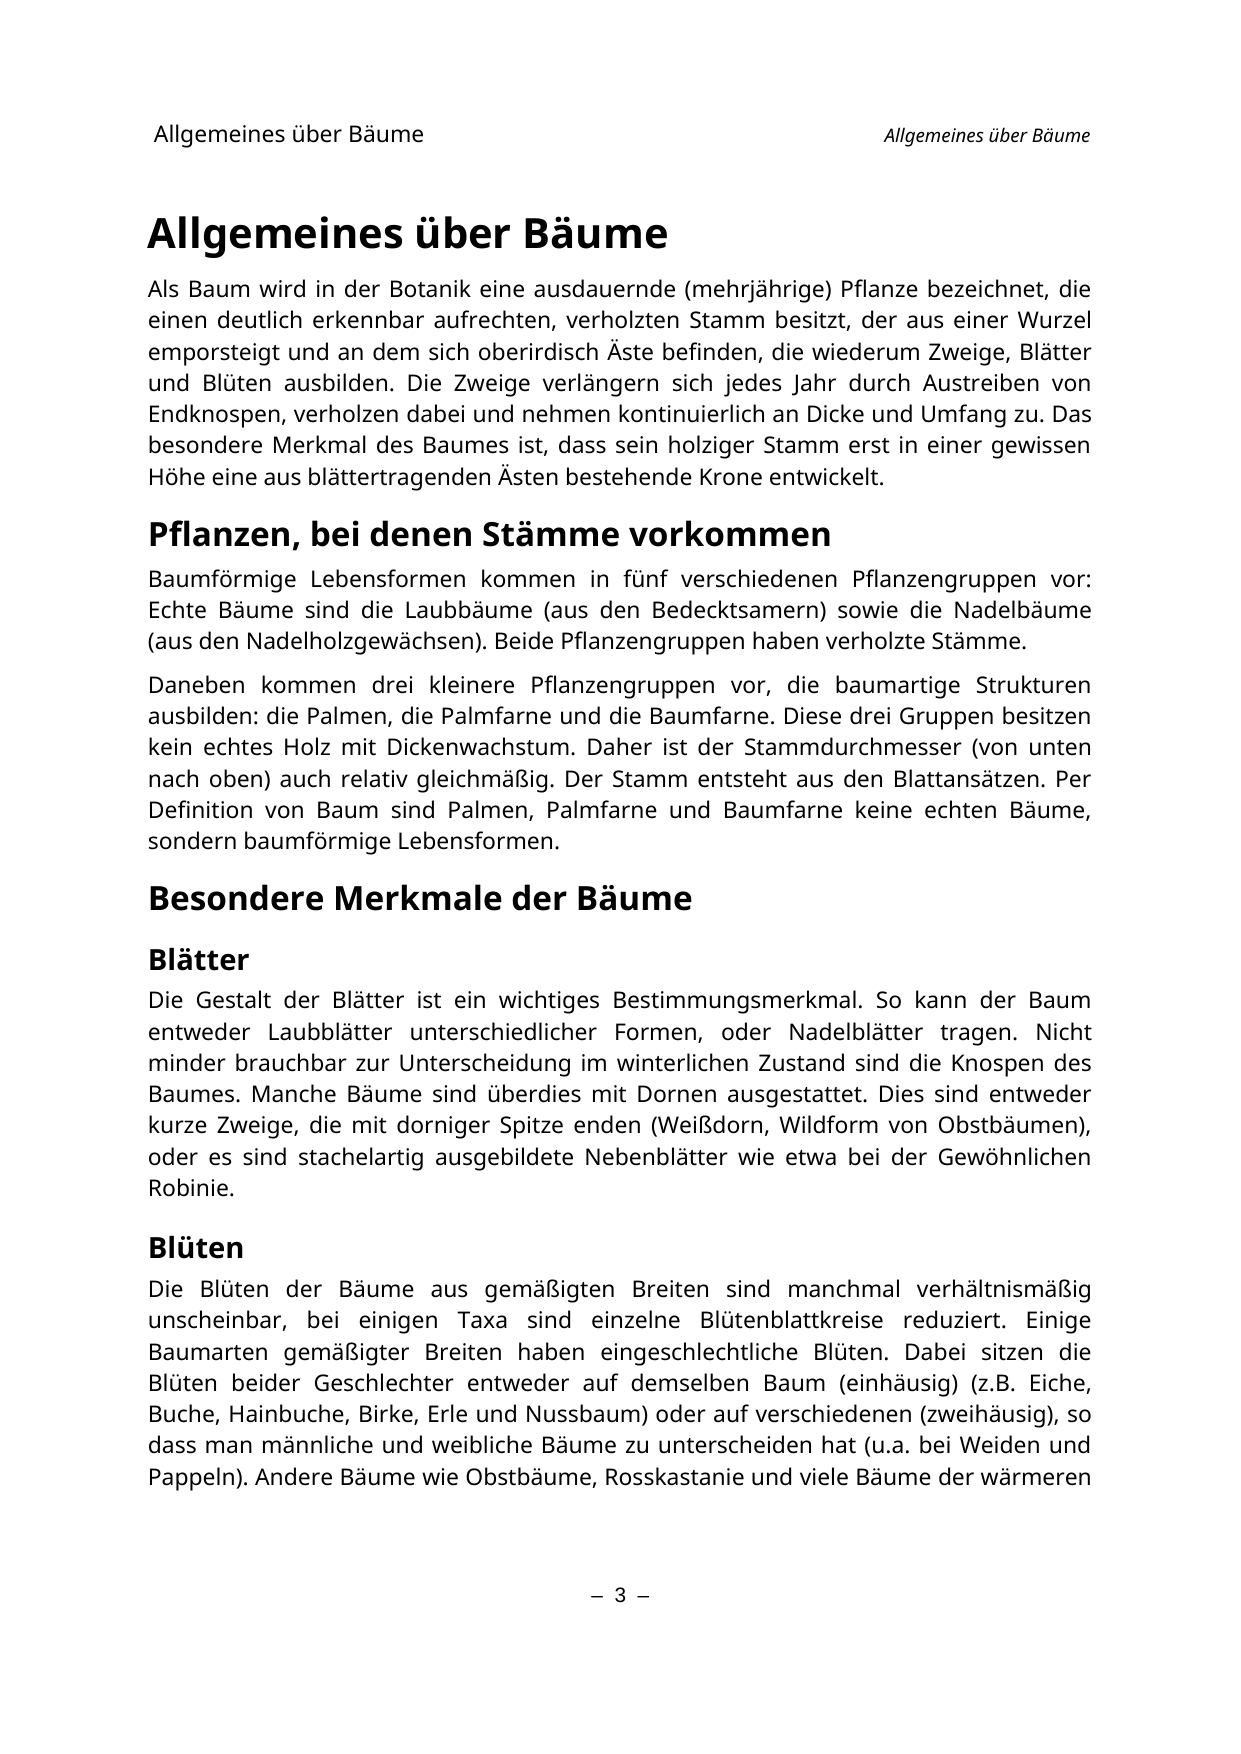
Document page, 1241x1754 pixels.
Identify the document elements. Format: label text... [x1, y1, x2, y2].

text Baumförmige Lebensformen kommen in fünf verschiedenen Pflanzengruppen vor: Echte Bäume sind die Laubbäume (aus den Bedecktsamern) sowie die Nadelbäume (aus den Nadelholzgewächsen). Beide Pflanzengruppen haben verholzte Stämme. [148, 563, 1093, 656]
subtitle Besondere Merkmale der Bäume [148, 875, 1093, 921]
text Die Blüten der Bäume aus gemäßigten Breiten sind manchmal verhältnismäßig unscheinbar, bei einigen Taxa sind einzelne Blütenblattkreise reduziert. Einige Baumarten gemäßigter Breiten haben eingeschlechtliche Blüten. Dabei sitzen die Blüten beider Geschlechter entweder auf demselben Baum (einhäusig) (z.B. Eiche, Buche, Hainbuche, Birke, Erle und Nussbaum) oder auf verschiedenen (zweihäusig), so dass man männliche und weibliche Bäume zu unterscheiden hat (u.a. bei Weiden und Pappeln). Andere Bäume wie Obstbäume, Rosskastanie und viele Bäume der wärmeren [148, 1273, 1093, 1492]
text Daneben kommen drei kleinere Pflanzengruppen vor, die baumartige Strukturen ausbilden: die Palmen, die Palmfarne und die Baumfarne. Diese drei Gruppen besitzen kein echtes Holz mit Dickenwachstum. Daher ist der Stammdurchmesser (von unten nach oben) auch relativ gleichmäßig. Der Stamm entsteht aus den Blattansätzen. Per Definition von Baum sind Palmen, Palmfarne und Baumfarne keine echten Bäume, sondern baumförmige Lebensformen. [148, 669, 1093, 856]
subtitle Blätter [148, 939, 1093, 978]
subtitle Blüten [148, 1227, 1093, 1267]
text Als Baum wird in der Botanik eine ausdauernde (mehrjährige) Pflanze bezeichnet, die einen deutlich erkennbar aufrechten, verholzten Stamm besitzt, der aus einer Wurzel emporsteigt und an dem sich oberirdisch Äste befinden, die wiederum Zweige, Blätter und Blüten ausbilden. Die Zweige verlängern sich jedes Jahr durch Austreiben von Endknospen, verholzen dabei und nehmen kontinuierlich an Dicke und Umfang zu. Das besondere Merkmal des Baumes ist, dass sein holziger Stamm erst in einer gewissen Höhe eine aus blättertragenden Ästen bestehende Krone entwickelt. [148, 273, 1093, 492]
text Die Gestalt der Blätter ist ein wichtiges Bestimmungsmerkmal. So kann der Baum entweder Laubblätter unterschiedlicher Formen, oder Nadelblätter tragen. Nicht minder brauchbar zur Unterscheidung im winterlichen Zustand sind die Knospen des Baumes. Manche Bäume sind überdies mit Dornen ausgestattet. Dies sind entweder kurze Zweige, die mit dorniger Spitze enden (Weißdorn, Wildform von Obstbäumen), oder es sind stachelartig ausgebildete Nebenblätter wie etwa bei der Gewöhnlichen Robinie. [148, 984, 1093, 1203]
subtitle Allgemeines über Bäume [148, 204, 1093, 261]
subtitle Pflanzen, bei denen Stämme vorkommen [148, 511, 1093, 556]
